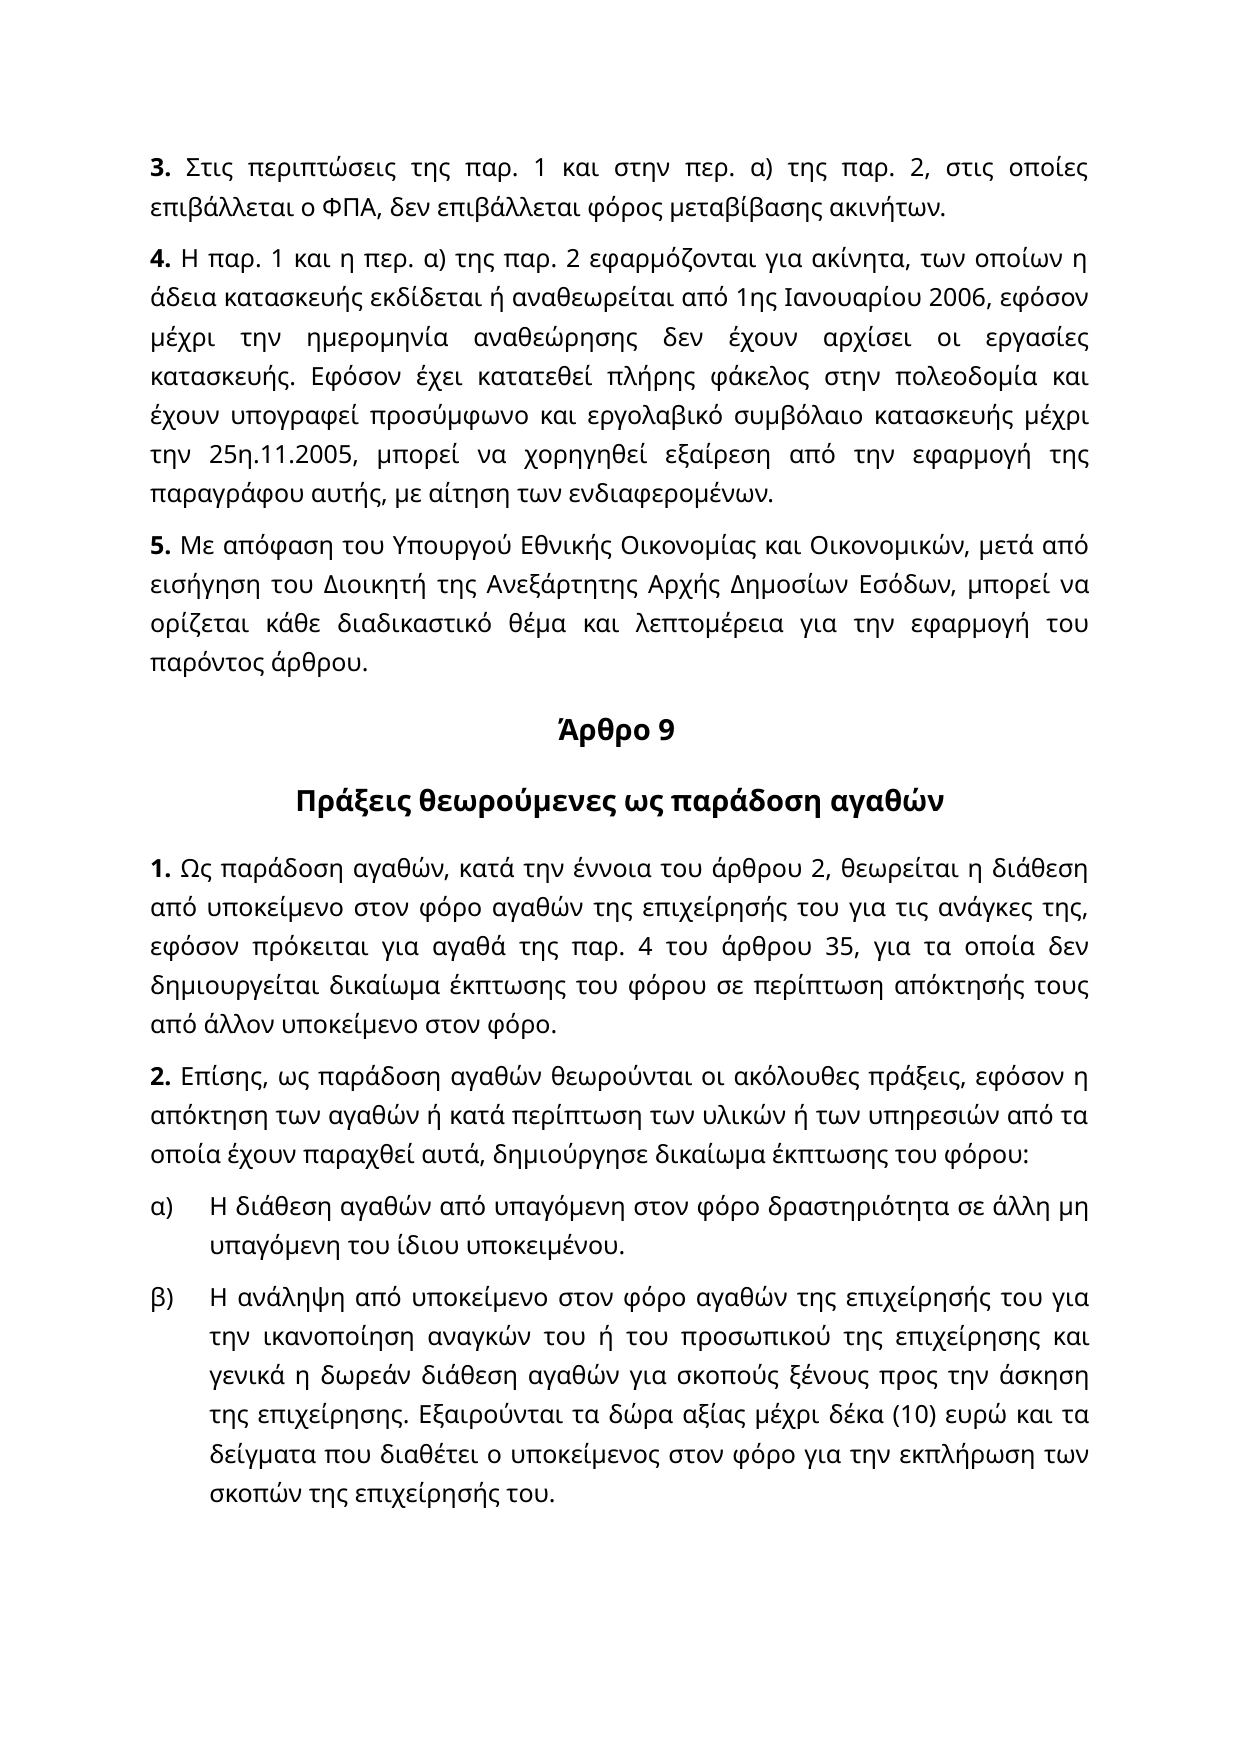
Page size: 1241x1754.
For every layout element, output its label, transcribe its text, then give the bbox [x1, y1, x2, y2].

text 5. Με απόφαση του Υπουργού Εθνικής Οικονομίας και Οικονομικών, μετά από εισήγηση του Διοικητή της Ανεξάρτητης Αρχής Δημοσίων Εσόδων, μπορεί να ορίζεται κάθε διαδικαστικό θέμα και λεπτομέρεια για την εφαρμογή του παρόντος άρθρου. [150, 527, 1090, 679]
text 3. Στις περιπτώσεις της παρ. 1 και στην περ. α) της παρ. 2, στις οποίες επιβάλλεται ο ΦΠΑ, δεν επιβάλλεται φόρος μεταβίβασης ακινήτων. [150, 150, 1090, 223]
list α) Η διάθεση αγαθών από υπαγόμενη στον φόρο δραστηριότητα σε άλλη μη υπαγόμενη του ίδιου υποκειμένου. [150, 1189, 1090, 1262]
subtitle Πράξεις θεωρούμενες ως παράδοση αγαθών [150, 780, 1090, 819]
text 2. Επίσης, ως παράδοση αγαθών θεωρούνται οι ακόλουθες πράξεις, εφόσον η απόκτηση των αγαθών ή κατά περίπτωση των υλικών ή των υπηρεσιών από τα οποία έχουν παραχθεί αυτά, δημιούργησε δικαίωμα έκπτωσης του φόρου: [150, 1059, 1090, 1171]
list β) Η ανάληψη από υποκείμενο στον φόρο αγαθών της επιχείρησής του για την ικανοποίηση αναγκών του ή του προσωπικού της επιχείρησης και γενικά η δωρεάν διάθεση αγαθών για σκοπούς ξένους προς την άσκηση της επιχείρησης. Εξαιρούνται τα δώρα αξίας μέχρι δέκα (10) ευρώ και τα δείγματα που διαθέτει ο υποκείμενος στον φόρο για την εκπλήρωση των σκοπών της επιχείρησής του. [150, 1279, 1090, 1509]
subtitle Άρθρο 9 [150, 709, 1090, 749]
text 4. Η παρ. 1 και η περ. α) της παρ. 2 εφαρμόζονται για ακίνητα, των οποίων η άδεια κατασκευής εκδίδεται ή αναθεωρείται από 1ης Ιανουαρίου 2006, εφόσον μέχρι την ημερομηνία αναθεώρησης δεν έχουν αρχίσει οι εργασίες κατασκευής. Εφόσον έχει κατατεθεί πλήρης φάκελος στην πολεοδομία και έχουν υπογραφεί προσύμφωνο και εργολαβικό συμβόλαιο κατασκευής μέχρι την 25η.11.2005, μπορεί να χορηγηθεί εξαίρεση από την εφαρμογή της παραγράφου αυτής, με αίτηση των ενδιαφερομένων. [150, 241, 1090, 510]
text 1. Ως παράδοση αγαθών, κατά την έννοια του άρθρου 2, θεωρείται η διάθεση από υποκείμενο στον φόρο αγαθών της επιχείρησής του για τις ανάγκες της, εφόσον πρόκειται για αγαθά της παρ. 4 του άρθρου 35, για τα οποία δεν δημιουργείται δικαίωμα έκπτωσης του φόρου σε περίπτωση απόκτησής τους από άλλον υποκείμενο στον φόρο. [150, 850, 1090, 1041]
